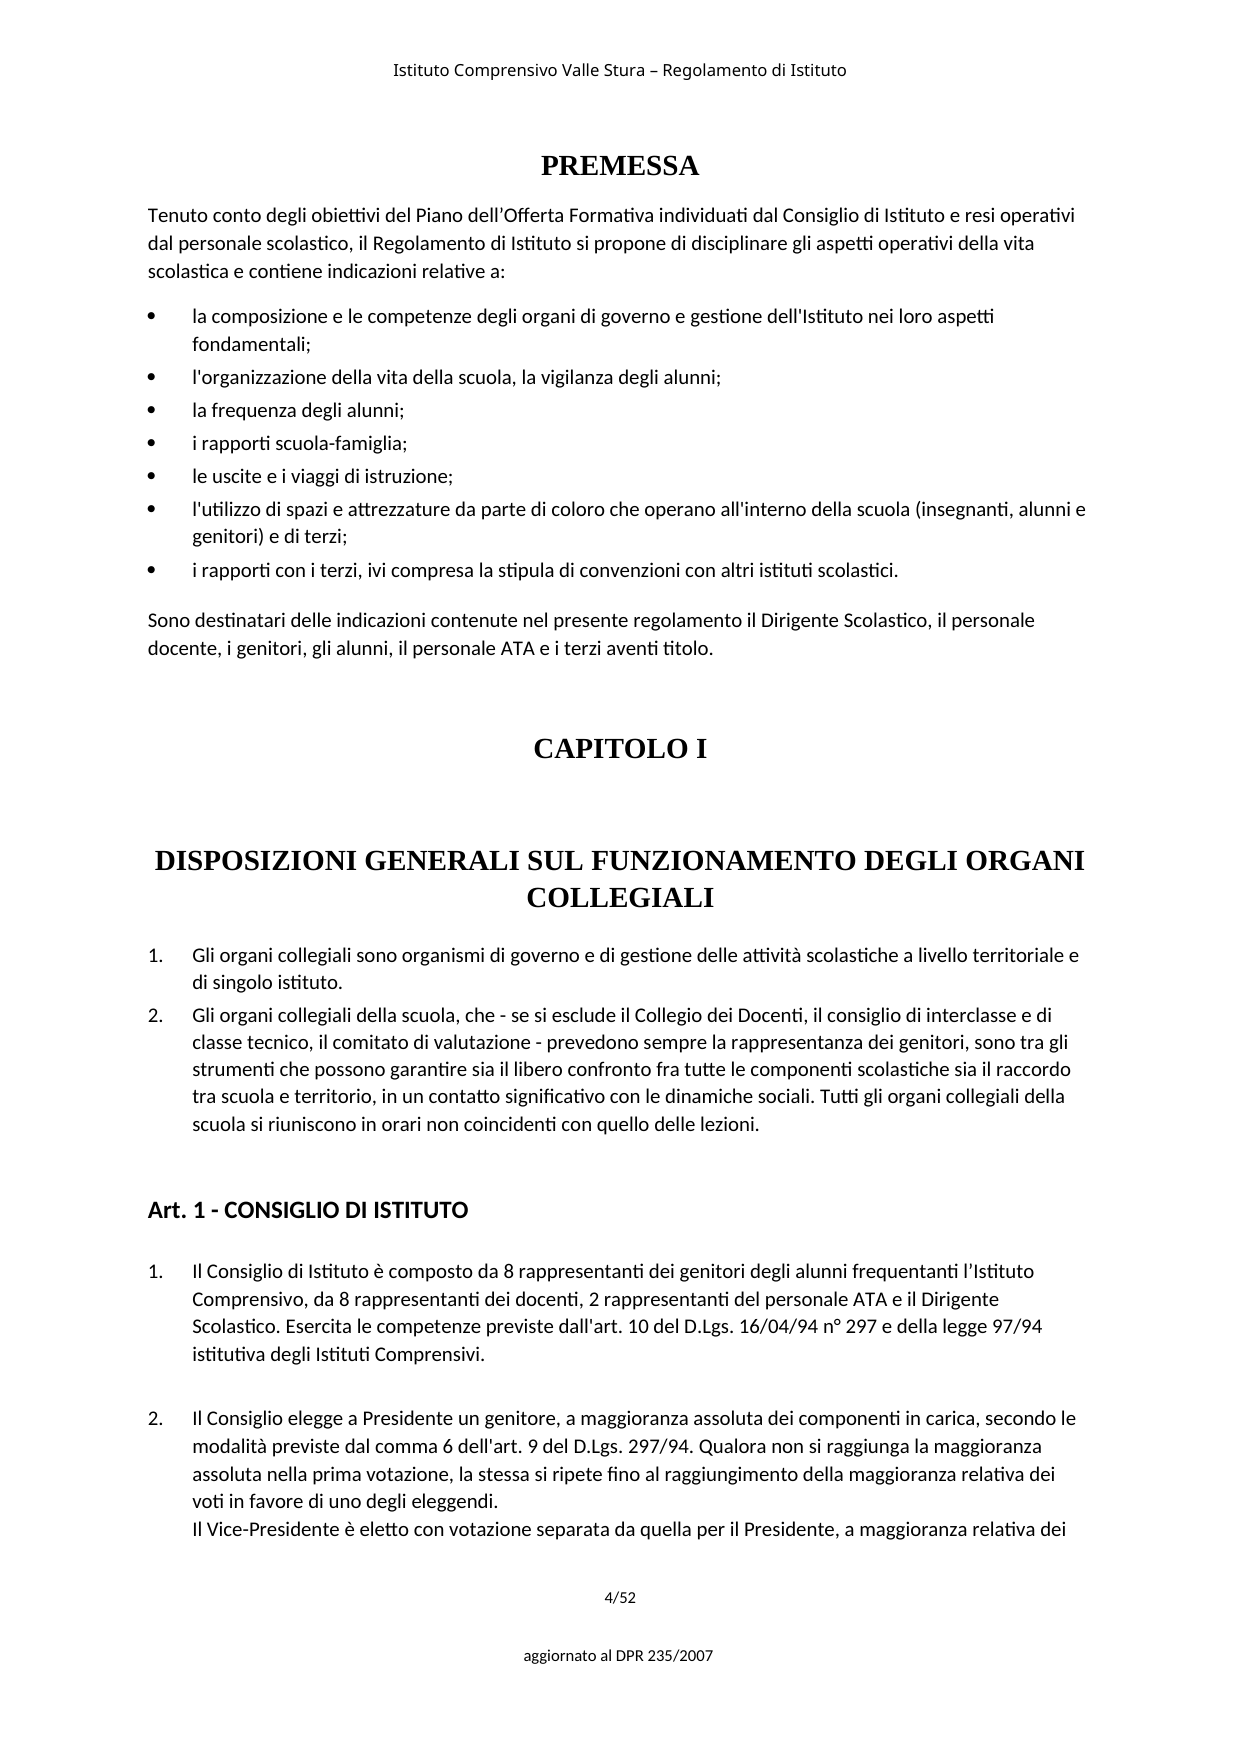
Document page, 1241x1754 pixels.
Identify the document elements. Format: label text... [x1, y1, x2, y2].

list la frequenza degli alunni; [148, 397, 1093, 423]
subtitle Art. 1 - CONSIGLIO DI ISTITUTO [148, 1194, 1093, 1224]
subtitle CAPITOLO I [148, 731, 1093, 765]
text Sono destinatari delle indicazioni contenute nel presente regolamento il Dirigente Scolastico, il personale docente, i genitori, gli alunni, il personale ATA e i terzi aventi titolo. [148, 608, 1093, 661]
list Gli organi collegiali della scuola, che - se si esclude il Collegio dei Docenti, il consiglio di interclasse e di classe tecnico, il comitato di valutazione - prevedono sempre la rappresentanza dei genitori, sono tra gli strumenti che possono garantire sia il libero confronto fra tutte le componenti scolastiche sia il raccordo tra scuola e territorio, in un contatto significativo con le dinamiche sociali. Tutti gli organi collegiali della scuola si riuniscono in orari non coincidenti con quello delle lezioni. [148, 1002, 1093, 1136]
list i rapporti scuola-famiglia; [148, 430, 1093, 456]
subtitle DISPOSIZIONI GENERALI SUL FUNZIONAMENTO DEGLI ORGANI COLLEGIALI [148, 843, 1093, 913]
list le uscite e i viaggi di istruzione; [148, 463, 1093, 489]
list la composizione e le competenze degli organi di governo e gestione dell'Istituto nei loro aspetti fondamentali; [148, 304, 1093, 356]
list l'organizzazione della vita della scuola, la vigilanza degli alunni; [148, 364, 1093, 389]
subtitle PREMESSA [148, 148, 1093, 181]
list Gli organi collegiali sono organismi di governo e di gestione delle attività scolastiche a livello territoriale e di singolo istituto. [148, 942, 1093, 994]
list l'utilizzo di spazi e attrezzature da parte di coloro che operano all'interno della scuola (insegnanti, alunni e genitori) e di terzi; [148, 497, 1093, 549]
text Tenuto conto degli obiettivi del Piano dell’Offerta Formativa individuati dal Consiglio di Istituto e resi operativi dal personale scolastico, il Regolamento di Istituto si propone di disciplinare gli aspetti operativi della vita scolastica e contiene indicazioni relative a: [148, 202, 1093, 283]
list Il Consiglio elegge a Presidente un genitore, a maggioranza assoluta dei componenti in carica, secondo le modalità previste dal comma 6 dell'art. 9 del D.Lgs. 297/94. Qualora non si raggiunga la maggioranza assoluta nella prima votazione, la stessa si ripete fino al raggiungimento della maggioranza relativa dei voti in favore di uno degli eleggendi. Il Vice-Presidente è eletto con votazione separata da quella per il Presidente, a maggioranza relativa dei [148, 1405, 1093, 1542]
list i rapporti con i terzi, ivi compresa la stipula di convenzioni con altri istituti scolastici. [148, 557, 1093, 582]
list Il Consiglio di Istituto è composto da 8 rappresentanti dei genitori degli alunni frequentanti l’Istituto Comprensivo, da 8 rappresentanti dei docenti, 2 rappresentanti del personale ATA e il Dirigente Scolastico. Esercita le competenze previste dall'art. 10 del D.Lgs. 16/04/94 n° 297 e della legge 97/94 istitutiva degli Istituti Comprensivi. [148, 1258, 1093, 1367]
